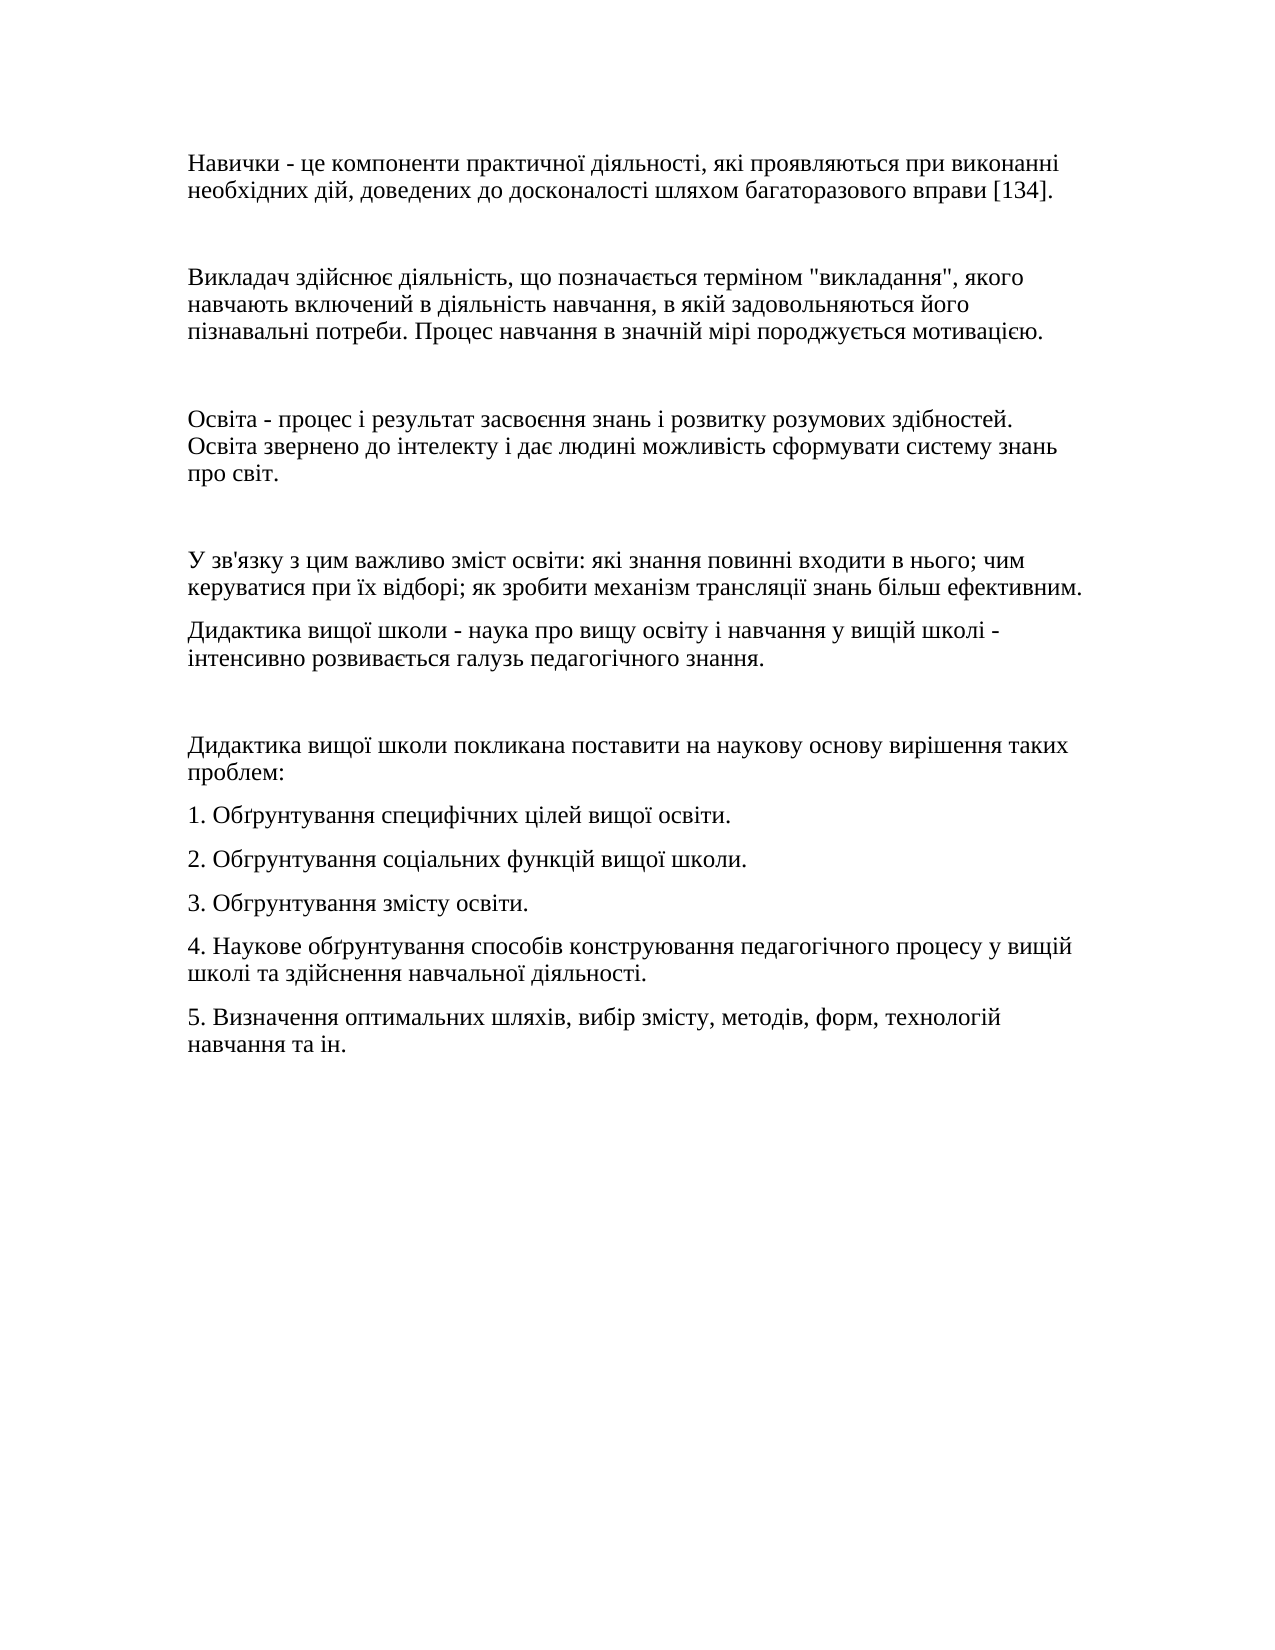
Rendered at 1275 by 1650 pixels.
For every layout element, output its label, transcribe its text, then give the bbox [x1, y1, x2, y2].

text Освіта - процес і результат засвоєння знань і розвитку розумових здібностей. Освіта звернено до інтелекту і дає людині можливість сформувати систему знань про світ. [187, 406, 1087, 486]
text 4. Наукове обґрунтування способів конструювання педагогічного процесу у вищій школі та здійснення навчальної діяльності. [187, 933, 1087, 987]
text Викладач здійснює діяльність, що позначається терміном "викладання", якого навчають включений в діяльність навчання, в якій задовольняються його пізнавальні потреби. Процес навчання в значній мірі породжується мотивацією. [187, 264, 1087, 345]
text 5. Визначення оптимальних шляхів, вибір змісту, методів, форм, технологій навчання та ін. [187, 1004, 1087, 1058]
text 3. Обгрунтування змісту освіти. [187, 889, 1087, 917]
text У зв'язку з цим важливо зміст освіти: які знання повинні входити в нього; чим керуватися при їх відборі; як зробити механізм трансляції знань більш ефективним. [187, 547, 1087, 601]
text Навички - це компоненти практичної діяльності, які проявляються при виконанні необхідних дій, доведених до досконалості шляхом багаторазового вправи [134]. [187, 150, 1087, 204]
text Дидактика вищої школи - наука про вищу освіту і навчання у вищій школі - інтенсивно розвивається галузь педагогічного знання. [187, 617, 1087, 671]
text 2. Обгрунтування соціальних функцій вищої школи. [187, 846, 1087, 873]
text 1. Обґрунтування специфічних цілей вищої освіти. [187, 802, 1087, 829]
text Дидактика вищої школи покликана поставити на наукову основу вирішення таких проблем: [187, 732, 1087, 786]
